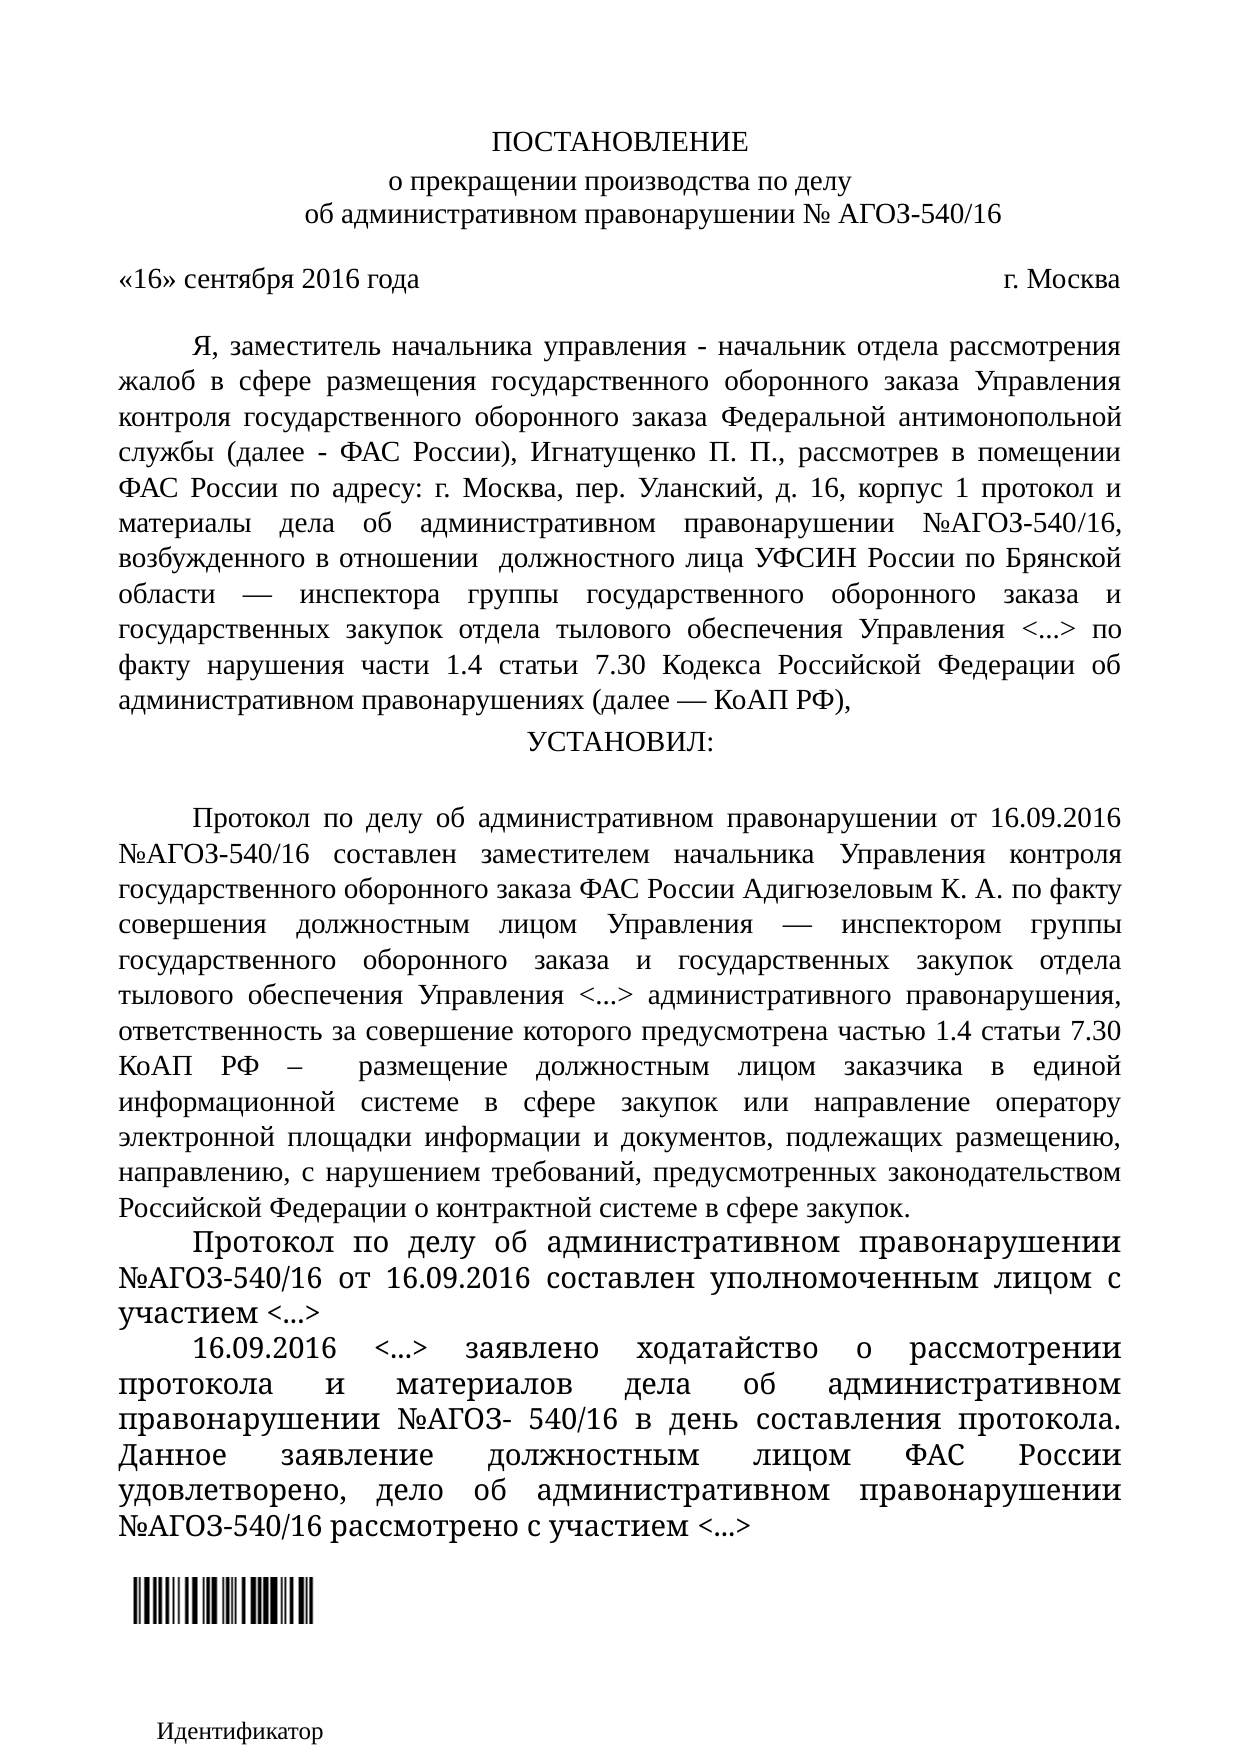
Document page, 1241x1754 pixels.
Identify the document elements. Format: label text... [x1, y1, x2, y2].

text 16.09.2016 <...> заявлено ходатайство о рассмотрении протокола и материалов дела об административном правонарушении №АГОЗ- 540/16 в день составления протокола. Данное заявление должностным лицом ФАС России удовлетворено, дело об административном правонарушении №АГОЗ-540/16 рассмотрено с участием <...> [118, 1331, 1122, 1543]
text об административном правонарушении № АГОЗ-540/16 [118, 197, 1122, 229]
text УСТАНОВИЛ: [118, 723, 1122, 758]
text ПОСТАНОВЛЕНИЕ [118, 124, 1122, 158]
text «16» сентября 2016 года г. Москва [118, 262, 1122, 294]
text о прекращении производства по делу [118, 163, 1122, 197]
text Протокол по делу об административном правонарушении №АГОЗ-540/16 от 16.09.2016 составлен уполномоченным лицом с участием <...> [118, 1224, 1122, 1331]
picture [118, 1577, 331, 1624]
text Я, заместитель начальника управления - начальник отдела рассмотрения жалоб в сфере размещения государственного оборонного заказа Управления контроля государственного оборонного заказа Федеральной антимонопольной службы (далее - ФАС России), Игнатущенко П. П., рассмотрев в помещении ФАС России по адресу: г. Москва, пер. Уланский, д. 16, корпус 1 протокол и материалы дела об административном правонарушении №АГОЗ-540/16, возбужденного в отношении должностного лица УФСИН России по Брянской области — инспектора группы государственного оборонного заказа и государственных закупок отдела тылового обеспечения Управления <...> по факту нарушения части 1.4 статьи 7.30 Кодекса Российской Федерации об административном правонарушениях (далее — КоАП РФ), [118, 327, 1122, 717]
text Протокол по делу об административном правонарушении от 16.09.2016 №АГОЗ-540/16 составлен заместителем начальника Управления контроля государственного оборонного заказа ФАС России Адигюзеловым К. А. по факту совершения должностным лицом Управления — инспектором группы государственного оборонного заказа и государственных закупок отдела тылового обеспечения Управления <...> административного правонарушения, ответственность за совершение которого предусмотрена частью 1.4 статьи 7.30 КоАП РФ – размещение должностным лицом заказчика в единой информационной системе в сфере закупок или направление оператору электронной площадки информации и документов, подлежащих размещению, направлению, с нарушением требований, предусмотренных законодательством Российской Федерации о контрактной системе в сфере закупок. [118, 799, 1122, 1224]
